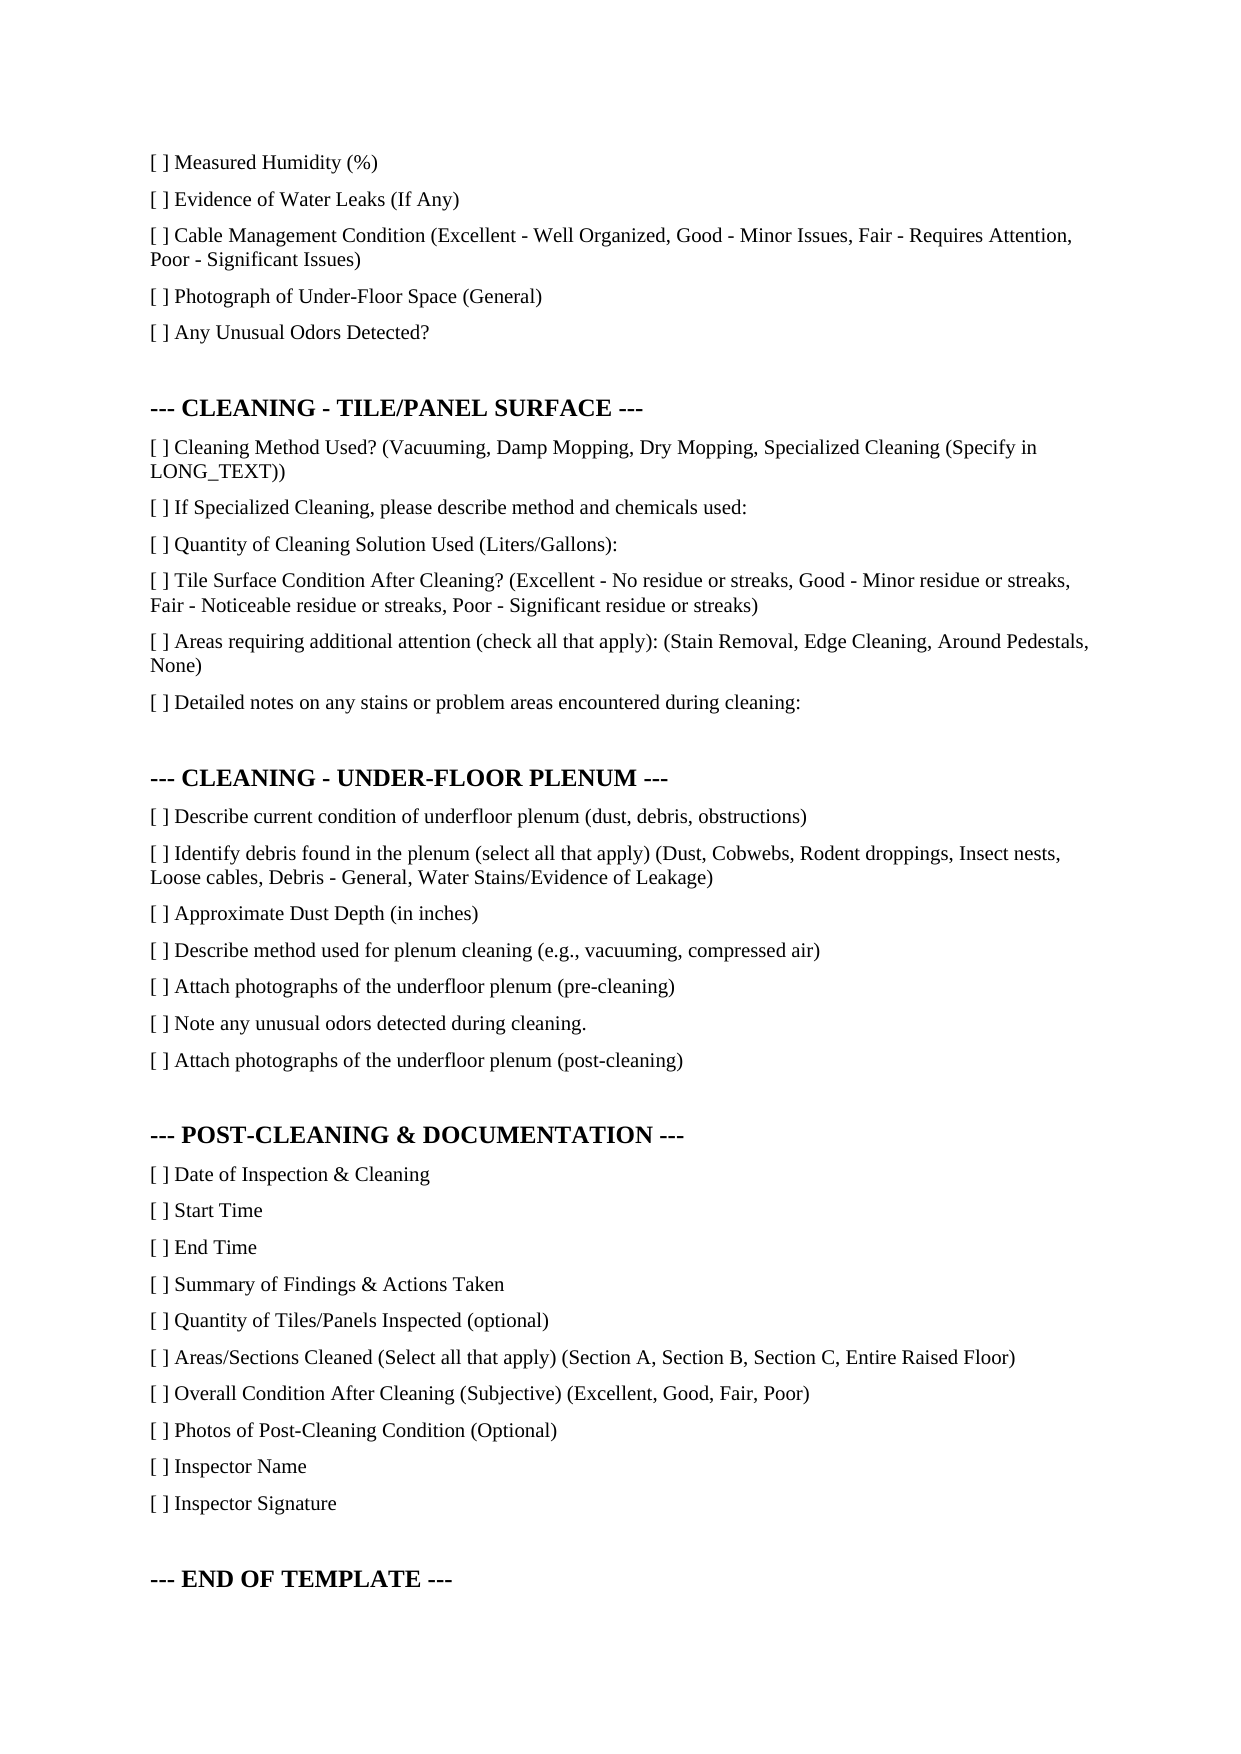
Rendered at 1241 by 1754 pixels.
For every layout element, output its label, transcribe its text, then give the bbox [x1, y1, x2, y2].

text --- END OF TEMPLATE --- [150, 1564, 1090, 1593]
text [ ] Inspector Signature [150, 1491, 1090, 1515]
text [ ] Describe current condition of underfloor plenum (dust, debris, obstructions) [150, 804, 1090, 828]
text [ ] Cable Management Condition (Excellent - Well Organized, Good - Minor Issues, Fair - Requires Attention, Poor - Significant Issues) [150, 223, 1090, 271]
text [ ] Inspector Name [150, 1454, 1090, 1478]
text [ ] Quantity of Tiles/Panels Inspected (optional) [150, 1308, 1090, 1332]
text --- POST-CLEANING & DOCUMENTATION --- [150, 1121, 1090, 1149]
text --- CLEANING - TILE/PANEL SURFACE --- [150, 393, 1090, 422]
text [ ] Attach photographs of the underfloor plenum (post-cleaning) [150, 1047, 1090, 1072]
text [ ] If Specialized Cleaning, please describe method and chemicals used: [150, 495, 1090, 519]
text [ ] Date of Inspection & Cleaning [150, 1162, 1090, 1186]
text [ ] Areas/Sections Cleaned (Select all that apply) (Section A, Section B, Section C, Entire Raised Floor) [150, 1345, 1090, 1369]
text [ ] Quantity of Cleaning Solution Used (Liters/Gallons): [150, 532, 1090, 556]
text [ ] Start Time [150, 1198, 1090, 1222]
text [ ] Note any unusual odors detected during cleaning. [150, 1011, 1090, 1035]
text [ ] Evidence of Water Leaks (If Any) [150, 187, 1090, 211]
text [ ] Overall Condition After Cleaning (Subjective) (Excellent, Good, Fair, Poor) [150, 1381, 1090, 1405]
text [ ] Cleaning Method Used? (Vacuuming, Damp Mopping, Dry Mopping, Specialized Cleaning (Specify in LONG_TEXT)) [150, 435, 1090, 483]
text [ ] Summary of Findings & Actions Taken [150, 1272, 1090, 1296]
text --- CLEANING - UNDER-FLOOR PLENUM --- [150, 763, 1090, 792]
text [ ] Describe method used for plenum cleaning (e.g., vacuuming, compressed air) [150, 938, 1090, 962]
text [ ] Tile Surface Condition After Cleaning? (Excellent - No residue or streaks, Good - Minor residue or streaks, Fair - Noticeable residue or streaks, Poor - Significant residue or streaks) [150, 568, 1090, 617]
text [ ] Identify debris found in the plenum (select all that apply) (Dust, Cobwebs, Rodent droppings, Insect nests, Loose cables, Debris - General, Water Stains/Evidence of Leakage) [150, 841, 1090, 889]
text [ ] End Time [150, 1235, 1090, 1259]
text [ ] Approximate Dust Depth (in inches) [150, 901, 1090, 925]
text [ ] Measured Humidity (%) [150, 150, 1090, 174]
text [ ] Detailed notes on any stains or problem areas encountered during cleaning: [150, 690, 1090, 714]
text [ ] Photos of Post-Cleaning Condition (Optional) [150, 1418, 1090, 1442]
text [ ] Attach photographs of the underfloor plenum (pre-cleaning) [150, 974, 1090, 998]
text [ ] Areas requiring additional attention (check all that apply): (Stain Removal, Edge Cleaning, Around Pedestals, None) [150, 629, 1090, 677]
text [ ] Photograph of Under-Floor Space (General) [150, 284, 1090, 308]
text [ ] Any Unusual Odors Detected? [150, 320, 1090, 344]
